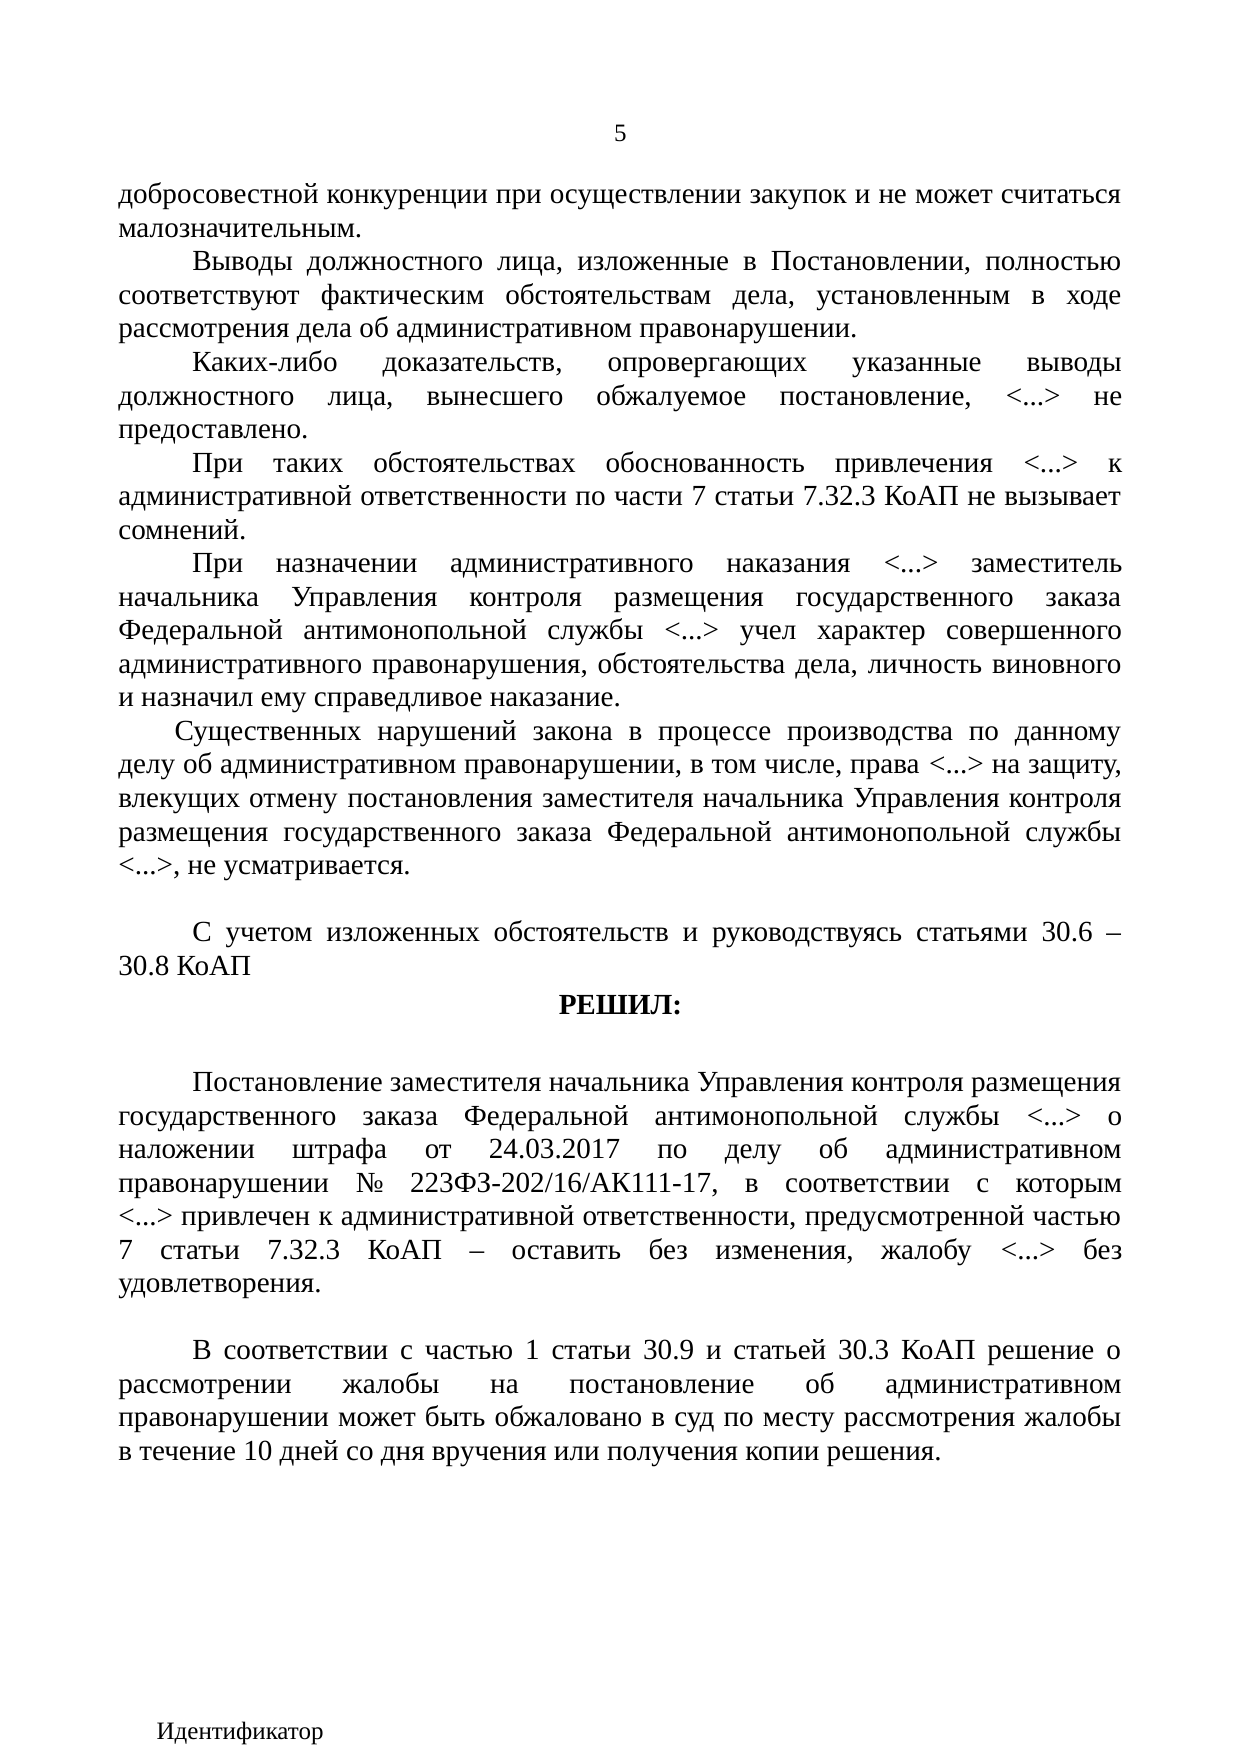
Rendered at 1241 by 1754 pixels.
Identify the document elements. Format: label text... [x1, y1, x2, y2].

text При таких обстоятельствах обоснованность привлечения <...> к административной ответственности по части 7 статьи 7.32.3 КоАП не вызывает сомнений. [118, 445, 1122, 545]
text Существенных нарушений закона в процессе производства по данному делу об административном правонарушении, в том числе, права <...> на защиту, влекущих отмену постановления заместителя начальника Управления контроля размещения государственного заказа Федеральной антимонопольной службы <...>, не усматривается. [118, 713, 1122, 881]
text Постановление заместителя начальника Управления контроля размещения государственного заказа Федеральной антимонопольной службы <...> о наложении штрафа от 24.03.2017 по делу об административном правонарушении № 223ФЗ-202/16/АК111-17, в соответствии с которым <...> привлечен к административной ответственности, предусмотренной частью 7 статьи 7.32.3 КоАП – оставить без изменения, жалобу <...> без удовлетворения. [118, 1064, 1122, 1299]
text В соответствии с частью 1 статьи 30.9 и статьей 30.3 КоАП решение о рассмотрении жалобы на постановление об административном правонарушении может быть обжаловано в суд по месту рассмотрения жалобы в течение 10 дней со дня вручения или получения копии решения. [118, 1332, 1122, 1467]
text РЕШИЛ: [118, 981, 1122, 1023]
text При назначении административного наказания <...> заместитель начальника Управления контроля размещения государственного заказа Федеральной антимонопольной службы <...> учел характер совершенного административного правонарушения, обстоятельства дела, личность виновного и назначил ему справедливое наказание. [118, 545, 1122, 713]
text Каких-либо доказательств, опровергающих указанные выводы должностного лица, вынесшего обжалуемое постановление, <...> не предоставлено. [118, 344, 1122, 445]
text добросовестной конкуренции при осуществлении закупок и не может считаться малозначительным. [118, 176, 1122, 243]
text Выводы должностного лица, изложенные в Постановлении, полностью соответствуют фактическим обстоятельствам дела, установленным в ходе рассмотрения дела об административном правонарушении. [118, 243, 1122, 344]
text С учетом изложенных обстоятельств и руководствуясь статьями 30.6 – 30.8 КоАП [118, 914, 1122, 981]
